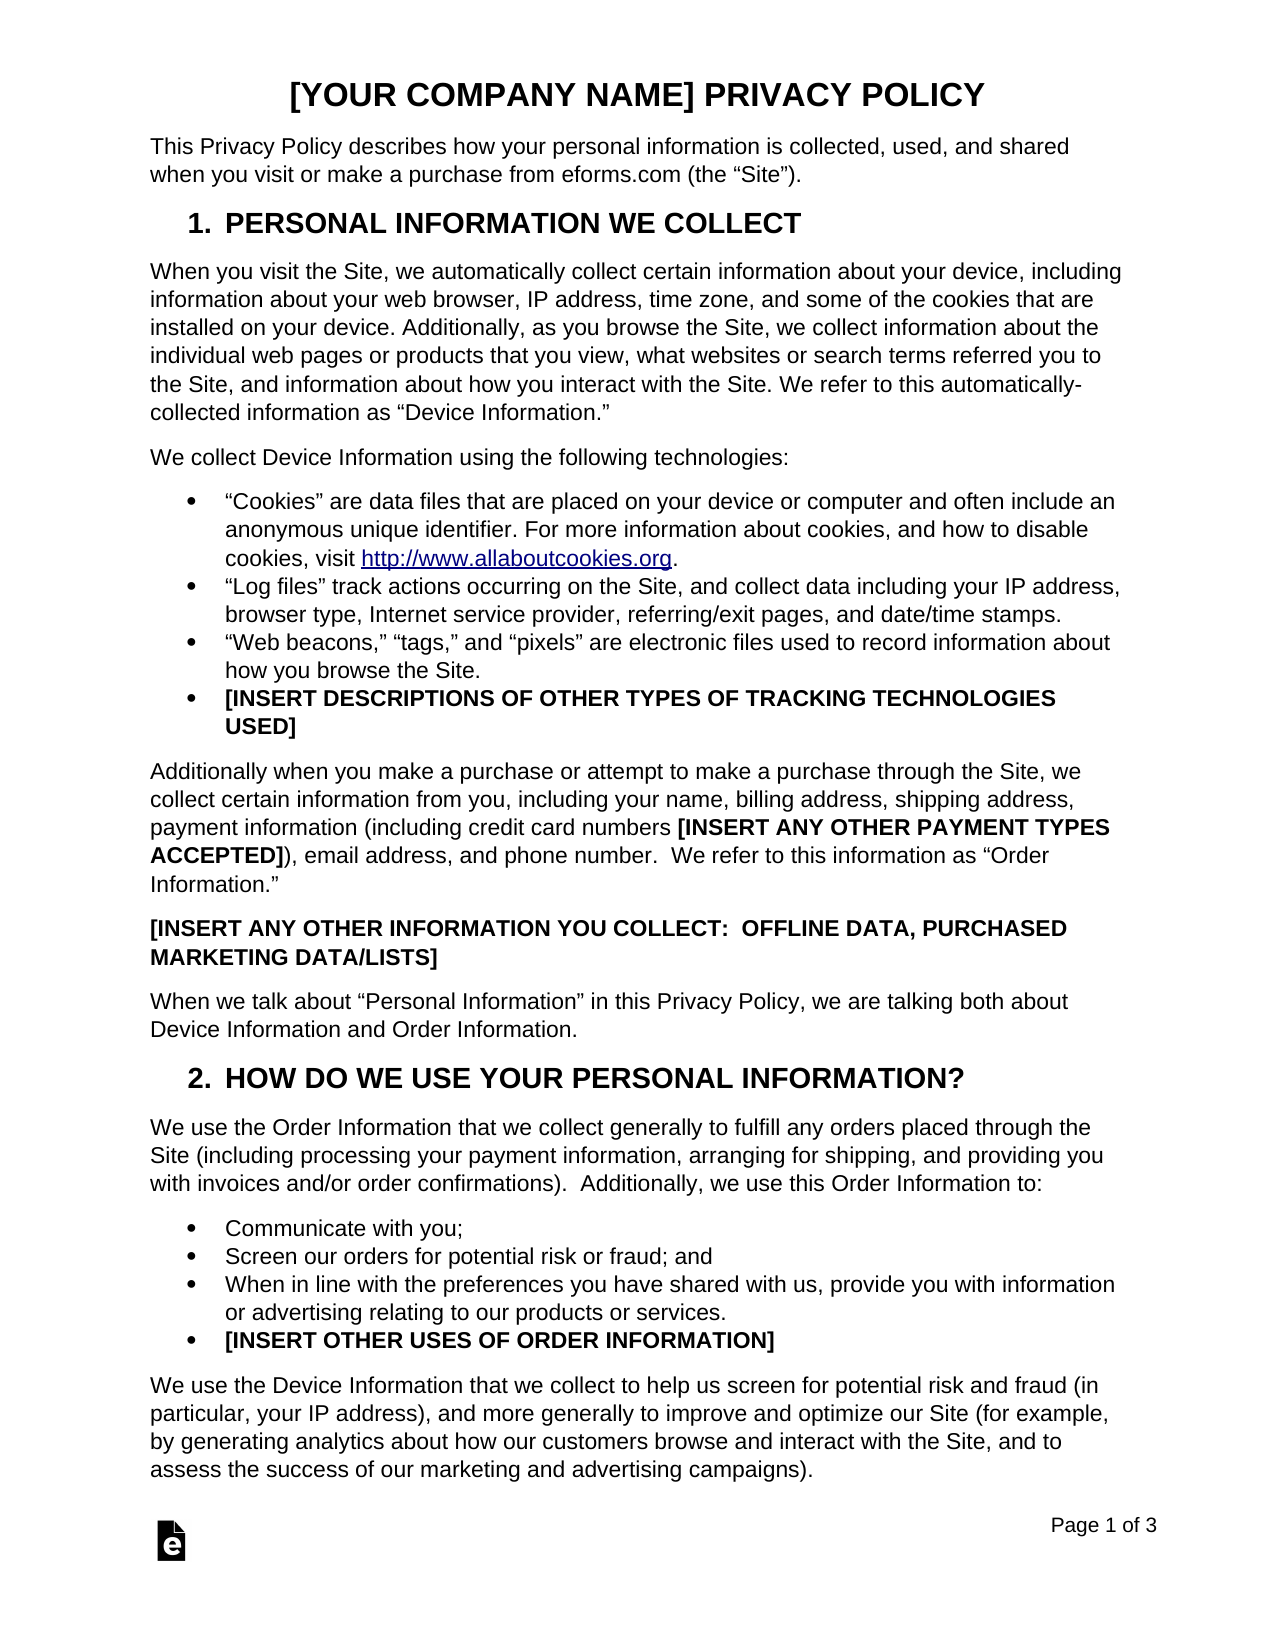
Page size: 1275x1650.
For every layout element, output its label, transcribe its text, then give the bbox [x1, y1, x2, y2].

list [INSERT DESCRIPTIONS OF OTHER TYPES OF TRACKING TECHNOLOGIES USED] [187, 685, 1125, 740]
list PERSONAL INFORMATION WE COLLECT [187, 206, 1125, 239]
text We use the Order Information that we collect generally to fulfill any orders placed through the Site (including processing your payment information, arranging for shipping, and providing you with invoices and/or order confirmations). Additionally, we use this Order Information to: [150, 1114, 1125, 1196]
text This Privacy Policy describes how your personal information is collected, used, and shared when you visit or make a purchase from eforms.com (the “Site”). [150, 133, 1125, 187]
list When in line with the preferences you have shared with us, provide you with information or advertising relating to our products or services. [187, 1271, 1125, 1326]
list HOW DO WE USE YOUR PERSONAL INFORMATION? [187, 1061, 1125, 1095]
list “Cookies” are data files that are placed on your device or computer and often include an anonymous unique identifier. For more information about cookies, and how to disable cookies, visit http://www.allaboutcookies.org. [187, 488, 1125, 571]
text We use the Device Information that we collect to help us screen for potential risk and fraud (in particular, your IP address), and more generally to improve and optimize our Site (for example, by generating analytics about how our customers browse and interact with the Site, and to assess the success of our marketing and advertising campaigns). [150, 1372, 1125, 1483]
text We collect Device Information using the following technologies: [150, 443, 1125, 470]
list Screen our orders for potential risk or fraud; and [187, 1243, 1125, 1269]
text Additionally when you make a purchase or attempt to make a purchase through the Site, we collect certain information from you, including your name, billing address, shipping address, payment information (including credit card numbers [INSERT ANY OTHER PAYMENT TYPES ACCEPTED]), email address, and phone number. We refer to this information as “Order Information.” [150, 758, 1125, 897]
list [INSERT OTHER USES OF ORDER INFORMATION] [187, 1327, 1125, 1354]
list “Web beacons,” “tags,” and “pixels” are electronic files used to record information about how you browse the Site. [187, 629, 1125, 683]
text When you visit the Site, we automatically collect certain information about your device, including information about your web browser, IP address, time zone, and some of the cookies that are installed on your device. Additionally, as you browse the Site, we collect information about the individual web pages or products that you view, what websites or search terms referred you to the Site, and information about how you interact with the Site. We refer to this automatically-collected information as “Device Information.” [150, 258, 1125, 425]
text [INSERT ANY OTHER INFORMATION YOU COLLECT: OFFLINE DATA, PURCHASED MARKETING DATA/LISTS] [150, 915, 1125, 970]
text [YOUR COMPANY NAME] PRIVACY POLICY [150, 75, 1125, 113]
list “Log files” track actions occurring on the Site, and collect data including your IP address, browser type, Internet service provider, referring/exit pages, and date/time stamps. [187, 573, 1125, 627]
text When we talk about “Personal Information” in this Privacy Policy, we are talking both about Device Information and Order Information. [150, 988, 1125, 1043]
list Communicate with you; [187, 1215, 1125, 1241]
